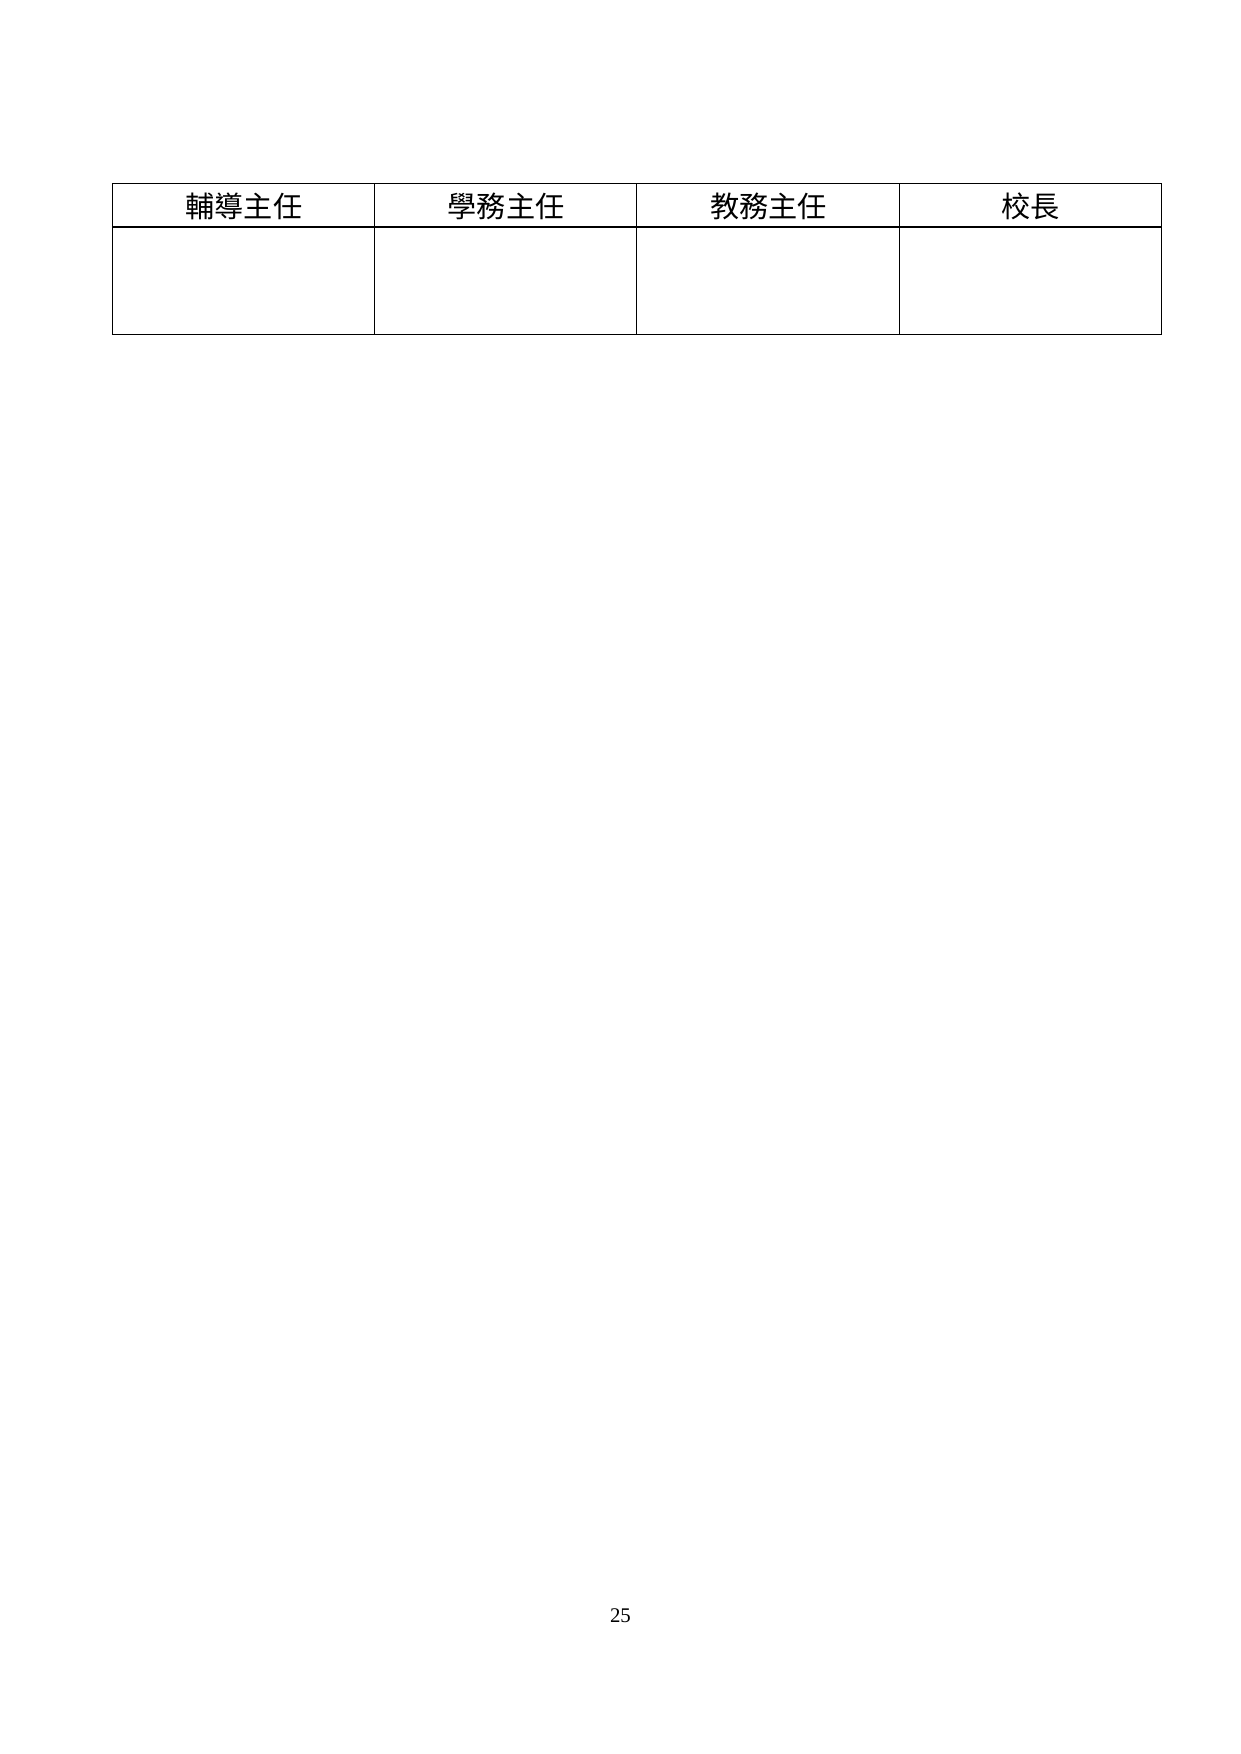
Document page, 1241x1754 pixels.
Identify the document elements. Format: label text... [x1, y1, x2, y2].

table_header 校長 [900, 184, 1161, 226]
table_cell [637, 228, 899, 334]
table_cell [375, 228, 636, 334]
table_cell [900, 228, 1161, 334]
table_header 學務主任 [375, 184, 636, 226]
table_header 教務主任 [637, 184, 899, 226]
table_header 輔導主任 [113, 184, 374, 226]
table_cell [113, 228, 374, 334]
